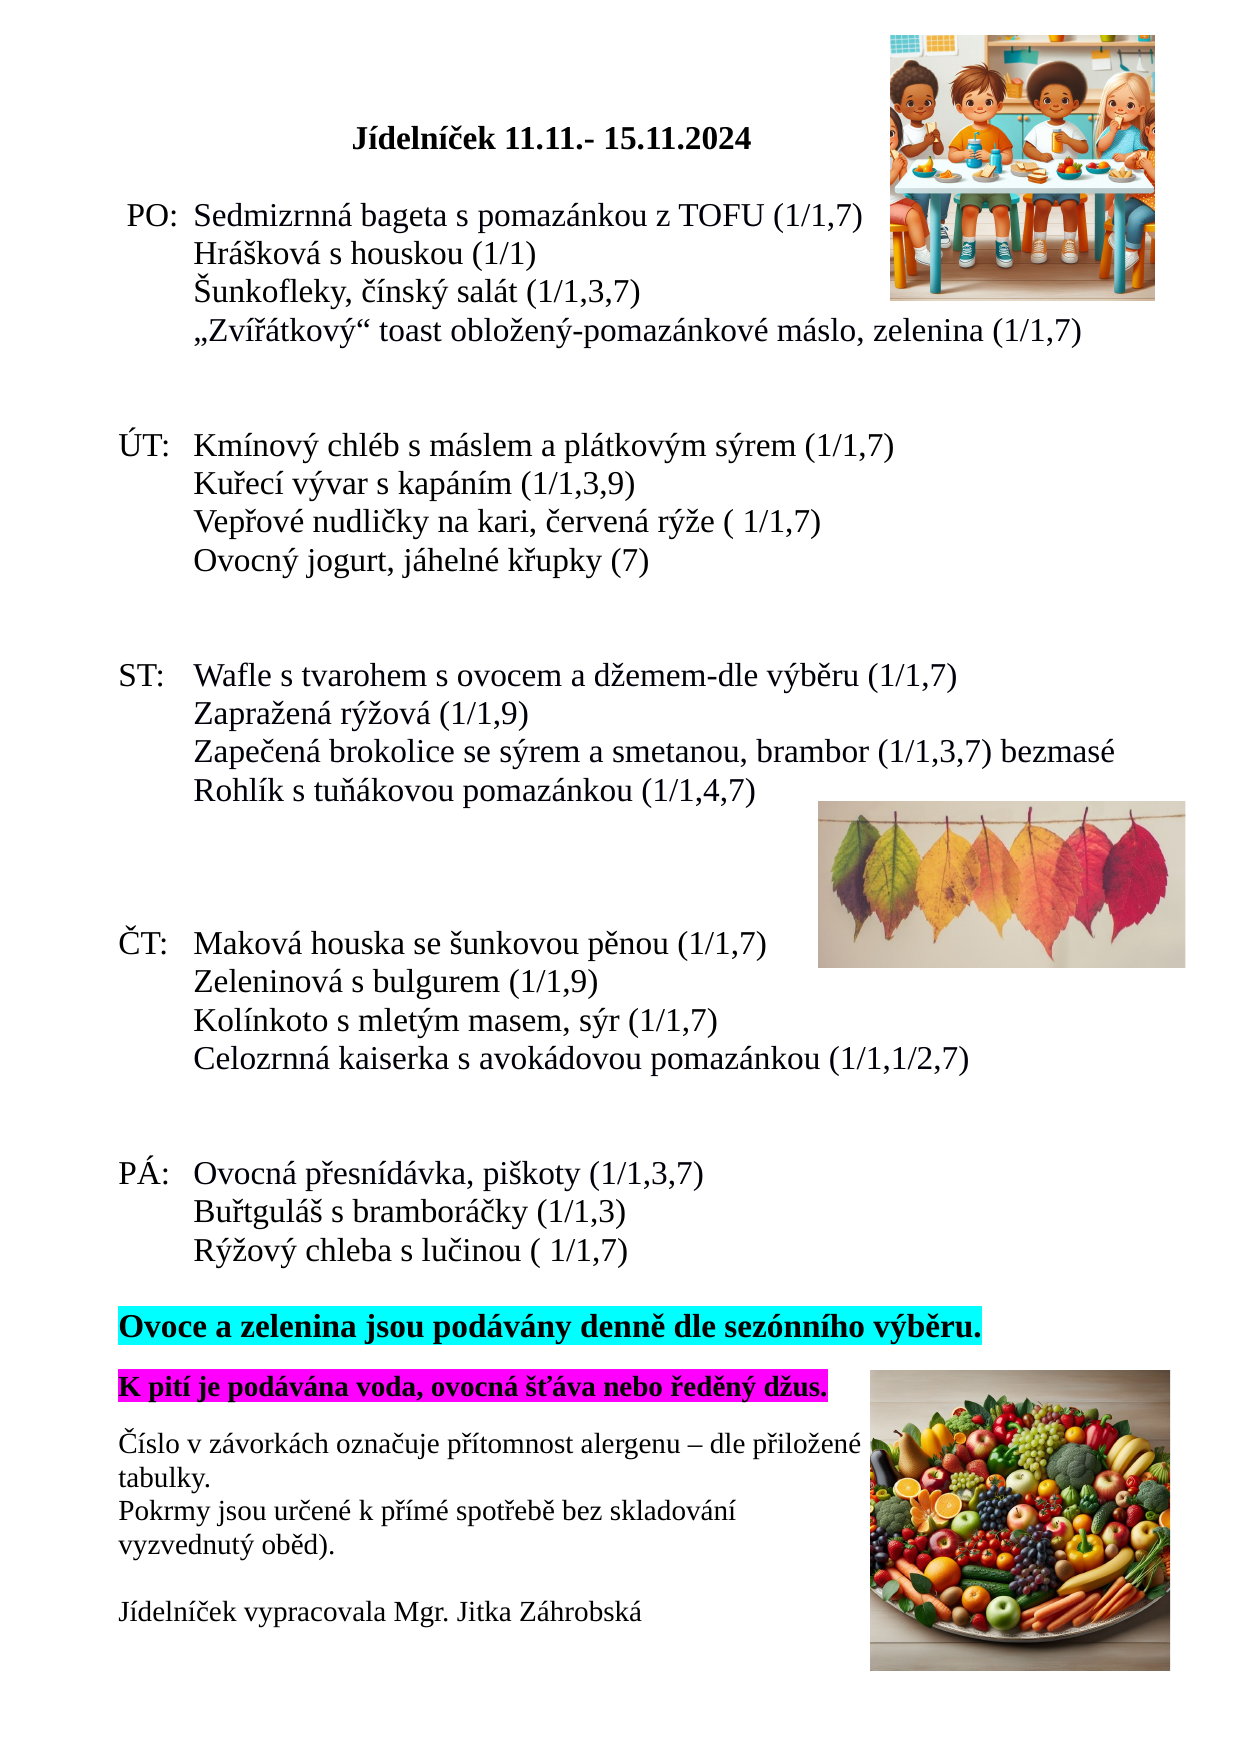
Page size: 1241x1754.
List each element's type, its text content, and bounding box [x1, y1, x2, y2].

table_cell [111, 961, 186, 1000]
table_cell PÁ: [111, 1153, 186, 1191]
table_cell Maková houska se šunkovou pěnou (1/1,7) [186, 923, 818, 961]
table_cell Wafle s tvarohem s ovocem a džemem-dle výběru (1/1,7) Zapražená rýžová (1/1,9) Zapečená brokolice se sýrem a smetanou, brambor (1/1,3,7) bezmasé Rohlík s tuňákovou pomazánkou (1/1,4,7) [186, 655, 1151, 808]
table_cell ST: [111, 655, 186, 808]
table_cell [186, 348, 1151, 425]
table_cell Ovocná přesnídávka, piškoty (1/1,3,7) [186, 1153, 1151, 1191]
table_cell [111, 1000, 186, 1038]
table_cell Kmínový chléb s máslem a plátkovým sýrem (1/1,7) Kuřecí vývar s kapáním (1/1,3,9) Vepřové nudličky na kari, červená rýže ( 1/1,7) Ovocný jogurt, jáhelné křupky (7) [186, 425, 1151, 655]
table_cell [111, 1038, 186, 1076]
table_header Sedmizrnná bageta s pomazánkou z TOFU (1/1,7) [186, 195, 890, 233]
text Číslo v závorkách označuje přítomnost alergenu – dle přiložené tabulky. [118, 1426, 870, 1493]
table_cell „Zvířátkový“ toast obložený-pomazánkové máslo, zelenina (1/1,7) [186, 310, 1151, 348]
table_cell ČT: [111, 923, 186, 961]
table_cell [186, 1076, 1151, 1153]
table_cell [111, 348, 186, 425]
table_cell ÚT: [111, 425, 186, 655]
table_cell Šunkofleky, čínský salát (1/1,3,7) [186, 271, 1151, 310]
table_cell Hrášková s houskou (1/1) [186, 233, 890, 271]
table_cell [111, 1076, 186, 1153]
text Jídelníček vypracovala Mgr. Jitka Záhrobská [118, 1594, 870, 1628]
table_cell [111, 808, 186, 923]
table_cell [186, 808, 818, 923]
text Jídelníček 11.11.- 15.11.2024 [118, 118, 890, 156]
table_cell Celozrnná kaiserka s avokádovou pomazánkou (1/1,1/2,7) [186, 1038, 1151, 1076]
table_header PO: [111, 195, 186, 348]
table_cell Buřtguláš s bramboráčky (1/1,3) Rýžový chleba s lučinou ( 1/1,7) [186, 1191, 1151, 1306]
text K pití je podávána voda, ovocná šťáva nebo ředěný džus. [118, 1369, 1122, 1402]
table_cell [111, 1191, 186, 1306]
table_cell Kolínkoto s mletým masem, sýr (1/1,7) [186, 1000, 1151, 1038]
table_cell Zeleninová s bulgurem (1/1,9) [186, 961, 1151, 1000]
text Ovoce a zelenina jsou podávány denně dle sezónního výběru. [118, 1306, 1122, 1345]
text Pokrmy jsou určené k přímé spotřebě bez skladování (např. vyzvednutý oběd). [118, 1493, 870, 1561]
